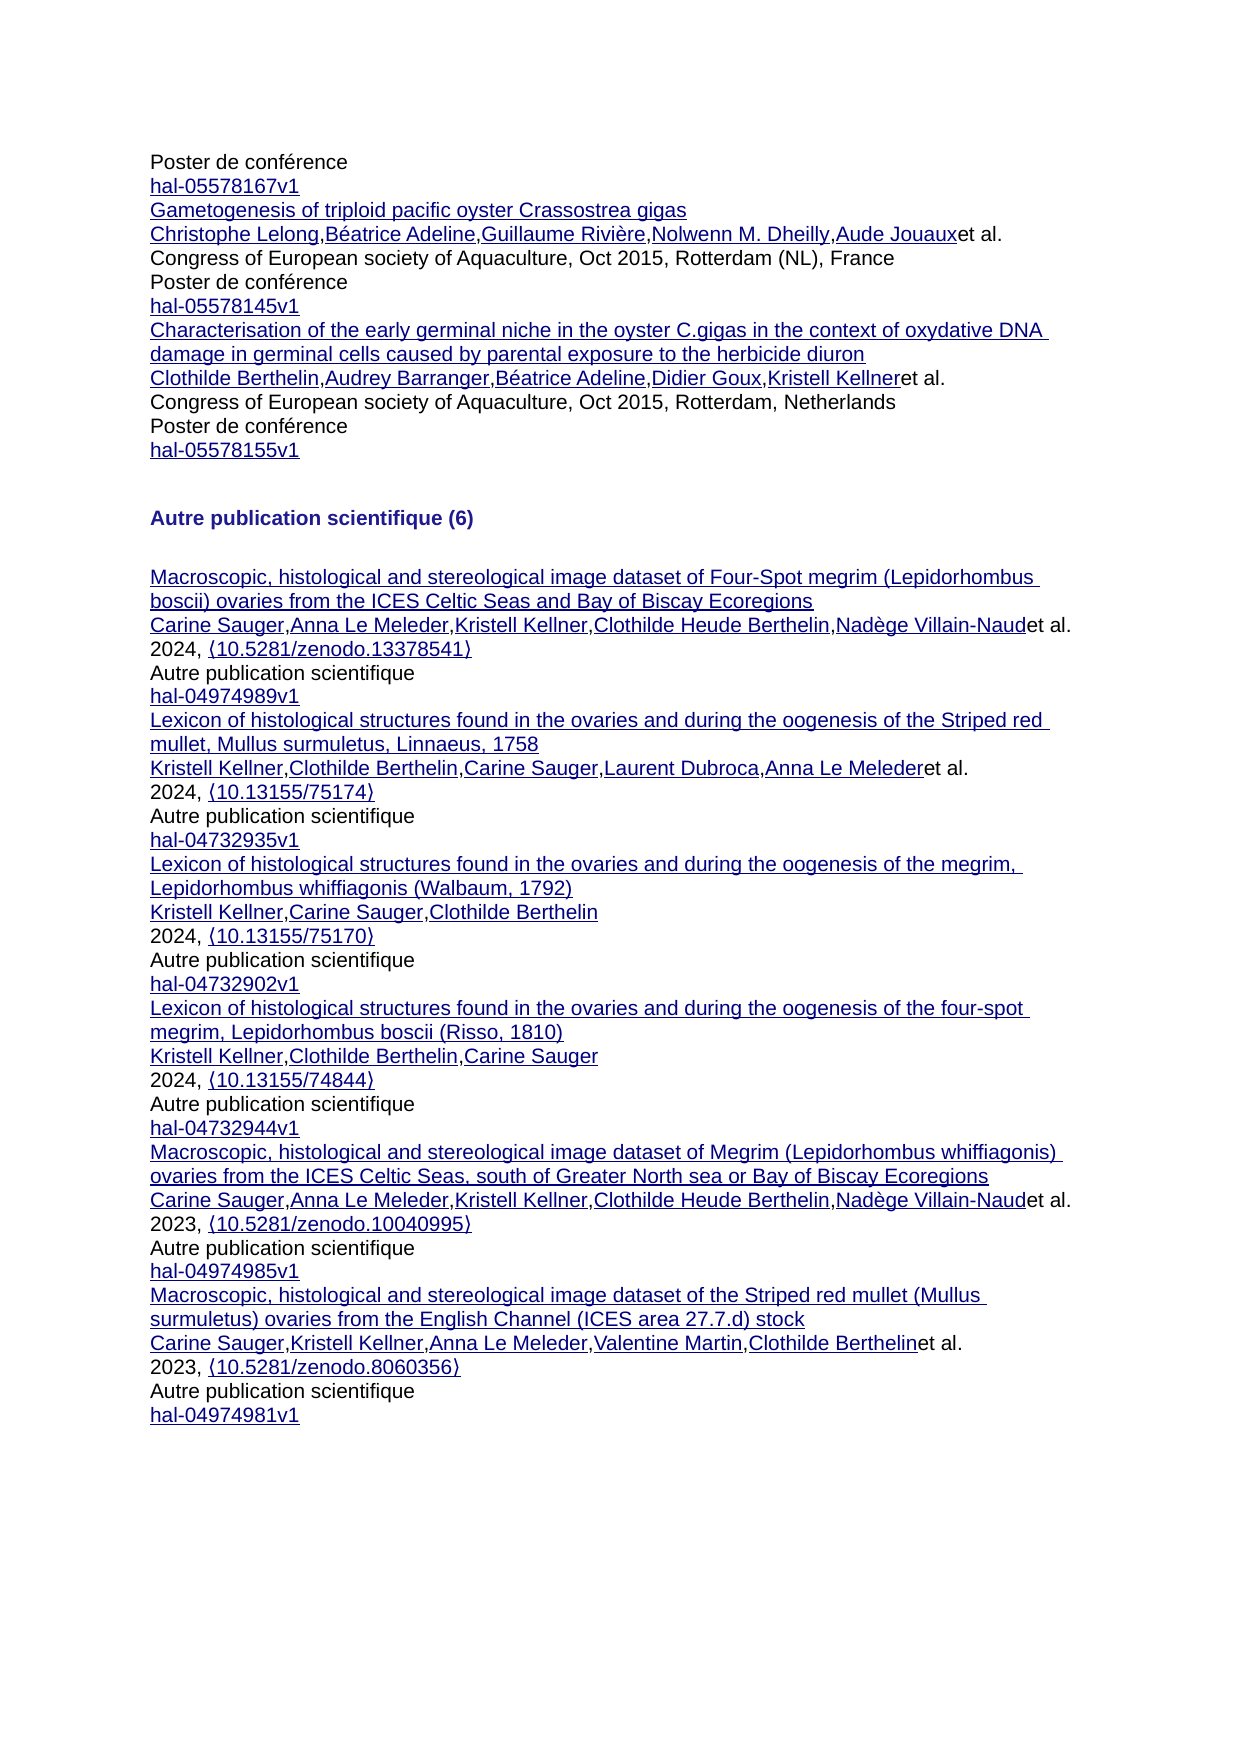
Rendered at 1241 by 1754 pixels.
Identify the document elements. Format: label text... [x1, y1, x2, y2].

table_cell Macroscopic, histological and stereological image dataset of the Striped red mullet (Mullus surmuletus) ovaries from the English Channel (ICES area 27.7.d) stock Carine Sauger,Kristell Kellner,Anna Le Meleder,Valentine Martin,Clothilde Berthelinet al. 2023, ⟨10.5281/zenodo.8060356⟩ Autre publication scientifique hal-04974981v1 [150, 1283, 1090, 1427]
table_cell Lexicon of histological structures found in the ovaries and during the oogenesis of the four-spot megrim, Lepidorhombus boscii (Risso, 1810) Kristell Kellner,Clothilde Berthelin,Carine Sauger 2024, ⟨10.13155/74844⟩ Autre publication scientifique hal-04732944v1 [150, 996, 1090, 1139]
table_cell Lexicon of histological structures found in the ovaries and during the oogenesis of the Striped red mullet, Mullus surmuletus, Linnaeus, 1758 Kristell Kellner,Clothilde Berthelin,Carine Sauger,Laurent Dubroca,Anna Le Melederet al. 2024, ⟨10.13155/75174⟩ Autre publication scientifique hal-04732935v1 [150, 708, 1090, 852]
table_header Macroscopic, histological and stereological image dataset of Four-Spot megrim (Lepidorhombus boscii) ovaries from the ICES Celtic Seas and Bay of Biscay Ecoregions Carine Sauger,Anna Le Meleder,Kristell Kellner,Clothilde Heude Berthelin,Nadège Villain-Naudet al. 2024, ⟨10.5281/zenodo.13378541⟩ Autre publication scientifique hal-04974989v1 [150, 565, 1090, 708]
table_cell Characterisation of the early germinal niche in the oyster C.gigas in the context of oxydative DNA damage in germinal cells caused by parental exposure to the herbicide diuron Clothilde Berthelin,Audrey Barranger,Béatrice Adeline,Didier Goux,Kristell Kellneret al. Congress of European society of Aquaculture, Oct 2015, Rotterdam, Netherlands Poster de conférence hal-05578155v1 [150, 318, 1090, 461]
table_cell Poster de conférence hal-05578167v1 [150, 150, 1090, 198]
table_cell Gametogenesis of triploid pacific oyster Crassostrea gigas Christophe Lelong,Béatrice Adeline,Guillaume Rivière,Nolwenn M. Dheilly,Aude Jouauxet al. Congress of European society of Aquaculture, Oct 2015, Rotterdam (NL), France Poster de conférence hal-05578145v1 [150, 198, 1090, 318]
table_cell Macroscopic, histological and stereological image dataset of Megrim (Lepidorhombus whiffiagonis) ovaries from the ICES Celtic Seas, south of Greater North sea or Bay of Biscay Ecoregions Carine Sauger,Anna Le Meleder,Kristell Kellner,Clothilde Heude Berthelin,Nadège Villain-Naudet al. 2023, ⟨10.5281/zenodo.10040995⟩ Autre publication scientifique hal-04974985v1 [150, 1140, 1090, 1283]
table_cell Lexicon of histological structures found in the ovaries and during the oogenesis of the megrim, Lepidorhombus whiffiagonis (Walbaum, 1792) Kristell Kellner,Carine Sauger,Clothilde Berthelin 2024, ⟨10.13155/75170⟩ Autre publication scientifique hal-04732902v1 [150, 852, 1090, 996]
subtitle Autre publication scientifique (6) [150, 506, 1090, 530]
